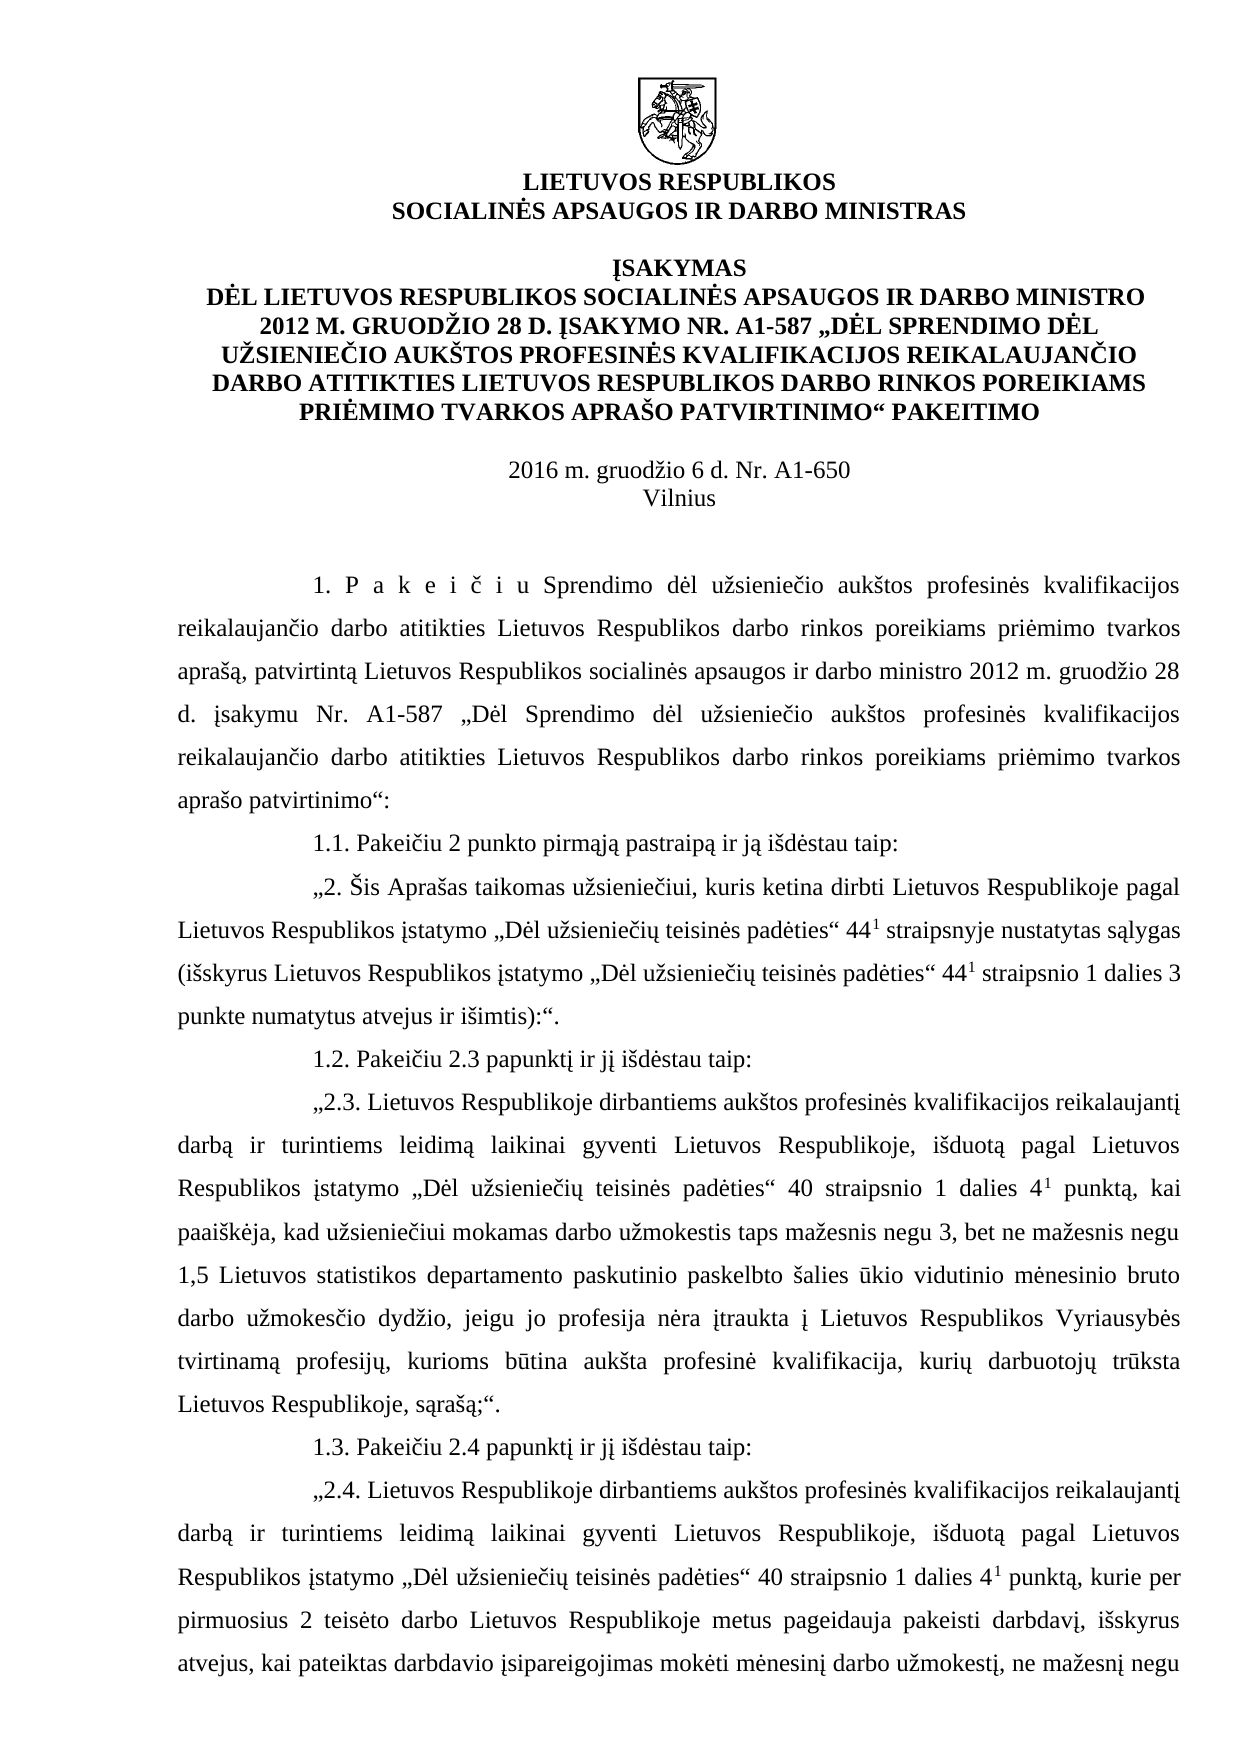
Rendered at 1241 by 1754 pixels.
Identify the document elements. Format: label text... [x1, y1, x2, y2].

text Vilnius [177, 483, 1181, 512]
text 2012 M. GRUODŽIO 28 D. ĮSAKYMO NR. A1-587 „DĖL SPRENDIMO DĖL UŽSIENIEČIO AUKŠTOS PROFESINĖS KVALIFIKACIJOS REIKALAUJANČIO DARBO ATITIKTIES LIETUVOS RESPUBLIKOS DARBO RINKOS POREIKIAMS PRIĖMIMO TVARKOS APRAŠO PATVIRTINIMO“ PAKEITIMO [177, 311, 1181, 426]
text „2.3. Lietuvos Respublikoje dirbantiems aukštos profesinės kvalifikacijos reikalaujantį darbą ir turintiems leidimą laikinai gyventi Lietuvos Respublikoje, išduotą pagal Lietuvos Respublikos įstatymo „Dėl užsieniečių teisinės padėties“ 40 straipsnio 1 dalies 41 punktą, kai paaiškėja, kad užsieniečiui mokamas darbo užmokestis taps mažesnis negu 3, bet ne mažesnis negu 1,5 Lietuvos statistikos departamento paskutinio paskelbto šalies ūkio vidutinio mėnesinio bruto darbo užmokesčio dydžio, jeigu jo profesija nėra įtraukta į Lietuvos Respublikos Vyriausybės tvirtinamą profesijų, kurioms būtina aukšta profesinė kvalifikacija, kurių darbuotojų trūksta Lietuvos Respublikoje, sąrašą;“. [177, 1087, 1181, 1418]
text LIETUVOS RESPUBLIKOS [177, 167, 1181, 196]
text 1.1. Pakeičiu 2 punkto pirmąją pastraipą ir ją išdėstau taip: [312, 828, 1181, 857]
text „2. Šis Aprašas taikomas užsieniečiui, kuris ketina dirbti Lietuvos Respublikoje pagal Lietuvos Respublikos įstatymo „Dėl užsieniečių teisinės padėties“ 441 straipsnyje nustatytas sąlygas (išskyrus Lietuvos Respublikos įstatymo „Dėl užsieniečių teisinės padėties“ 441 straipsnio 1 dalies 3 punkte numatytus atvejus ir išimtis):“. [177, 872, 1181, 1030]
text 1. P a k e i č i u Sprendimo dėl užsieniečio aukštos profesinės kvalifikacijos reikalaujančio darbo atitikties Lietuvos Respublikos darbo rinkos poreikiams priėmimo tvarkos aprašą, patvirtintą Lietuvos Respublikos socialinės apsaugos ir darbo ministro 2012 m. gruodžio 28 d. įsakymu Nr. A1-587 „Dėl Sprendimo dėl užsieniečio aukštos profesinės kvalifikacijos reikalaujančio darbo atitikties Lietuvos Respublikos darbo rinkos poreikiams priėmimo tvarkos aprašo patvirtinimo“: [177, 570, 1181, 814]
text ĮSAKYMAS [177, 253, 1181, 282]
text „2.4. Lietuvos Respublikoje dirbantiems aukštos profesinės kvalifikacijos reikalaujantį darbą ir turintiems leidimą laikinai gyventi Lietuvos Respublikoje, išduotą pagal Lietuvos Respublikos įstatymo „Dėl užsieniečių teisinės padėties“ 40 straipsnio 1 dalies 41 punktą, kurie per pirmuosius 2 teisėto darbo Lietuvos Respublikoje metus pageidauja pakeisti darbdavį, išskyrus atvejus, kai pateiktas darbdavio įsipareigojimas mokėti mėnesinį darbo užmokestį, ne mažesnį negu [177, 1475, 1181, 1677]
text 1.2. Pakeičiu 2.3 papunktį ir jį išdėstau taip: [312, 1044, 1181, 1073]
text SOCIALINĖS APSAUGOS IR DARBO MINISTRAS [177, 196, 1181, 225]
text 1.3. Pakeičiu 2.4 papunktį ir jį išdėstau taip: [312, 1432, 1181, 1461]
text 2016 m. gruodžio 6 d. Nr. A1-650 [177, 455, 1181, 483]
text DĖL LIETUVOS RESPUBLIKOS SOCIALINĖS APSAUGOS IR DARBO MINISTRO [177, 282, 1181, 311]
